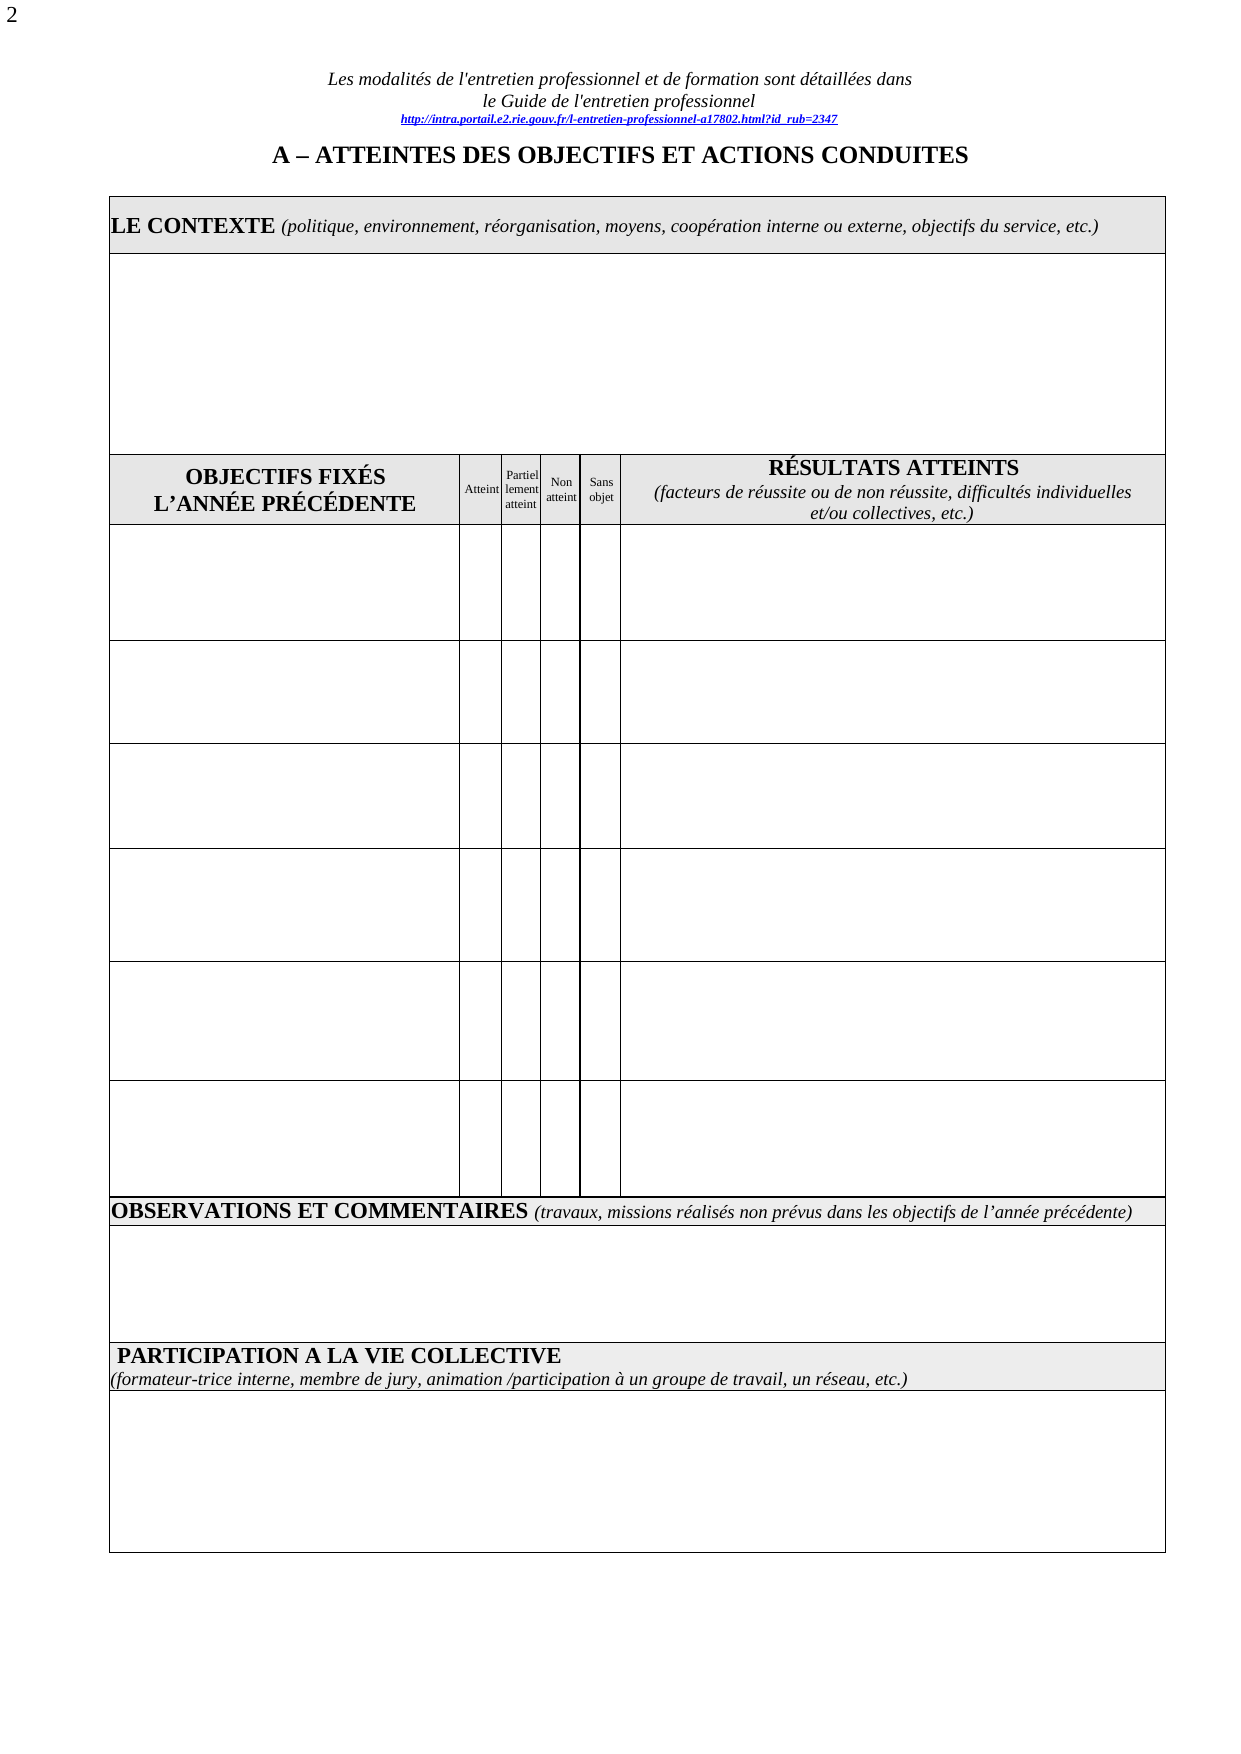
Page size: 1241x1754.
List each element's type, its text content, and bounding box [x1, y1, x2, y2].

table_cell [541, 849, 579, 961]
table_cell [110, 254, 1165, 454]
table_cell [502, 641, 540, 743]
table_cell Atteint [460, 455, 501, 524]
table_cell [581, 1081, 620, 1196]
subtitle A – ATTEINTES DES OBJECTIFS ET ACTIONS CONDUITES [131, 140, 1109, 169]
table_cell [581, 849, 620, 961]
table_cell [110, 849, 459, 961]
table_cell [460, 849, 501, 961]
table_cell PARTICIPATION A LA VIE COLLECTIVE (formateur-trice interne, membre de jury, animation /participation à un groupe de travail, un réseau, etc.) [110, 1343, 1165, 1390]
table_cell OBSERVATIONS ET COMMENTAIRES (travaux, missions réalisés non prévus dans les objectifs de l’année précédente) [110, 1198, 1165, 1225]
table_cell OBJECTIFS FIXÉS L’ANNÉE PRÉCÉDENTE [110, 455, 459, 524]
table_cell [460, 525, 501, 639]
table_cell Partiel lement atteint [502, 455, 540, 524]
table_cell [110, 525, 459, 639]
table_cell [110, 1391, 1165, 1552]
table_cell [621, 962, 1165, 1080]
table_cell [502, 962, 540, 1080]
table_cell [502, 1081, 540, 1196]
text http://intra.portail.e2.rie.gouv.fr/l-entretien-professionnel-a17802.html?id_rub=2347 [131, 112, 1108, 126]
table_cell [581, 525, 620, 639]
table_cell [541, 962, 579, 1080]
table_cell [110, 1081, 459, 1196]
table_cell [541, 525, 579, 639]
table_cell [502, 525, 540, 639]
table_cell [502, 744, 540, 848]
table_cell [621, 525, 1165, 639]
table_cell [460, 744, 501, 848]
table_cell [581, 641, 620, 743]
table_cell Sans objet [581, 455, 620, 524]
table_cell [621, 641, 1165, 743]
table_cell [460, 1081, 501, 1196]
table_cell [541, 744, 579, 848]
text Les modalités de l'entretien professionnel et de formation sont détaillées dans le Guide de l'entretien professionnel [321, 68, 918, 111]
table_cell [502, 849, 540, 961]
table_cell [110, 641, 459, 743]
table_cell [110, 1226, 1165, 1342]
table_cell [621, 744, 1165, 848]
table_cell [460, 962, 501, 1080]
table_cell [581, 744, 620, 848]
table_cell [541, 641, 579, 743]
table_cell Non atteint [541, 455, 579, 524]
table_cell [541, 1081, 579, 1196]
table_cell [110, 962, 459, 1080]
table_header LE CONTEXTE (politique, environnement, réorganisation, moyens, coopération interne ou externe, objectifs du service, etc.) [110, 197, 1165, 253]
table_cell [110, 744, 459, 848]
table_cell [460, 641, 501, 743]
table_cell [621, 1081, 1165, 1196]
table_cell [581, 962, 620, 1080]
table_cell RÉSULTATS ATTEINTS (facteurs de réussite ou de non réussite, difficultés individuelles et/ou collectives, etc.) [621, 455, 1165, 524]
table_cell [621, 849, 1165, 961]
